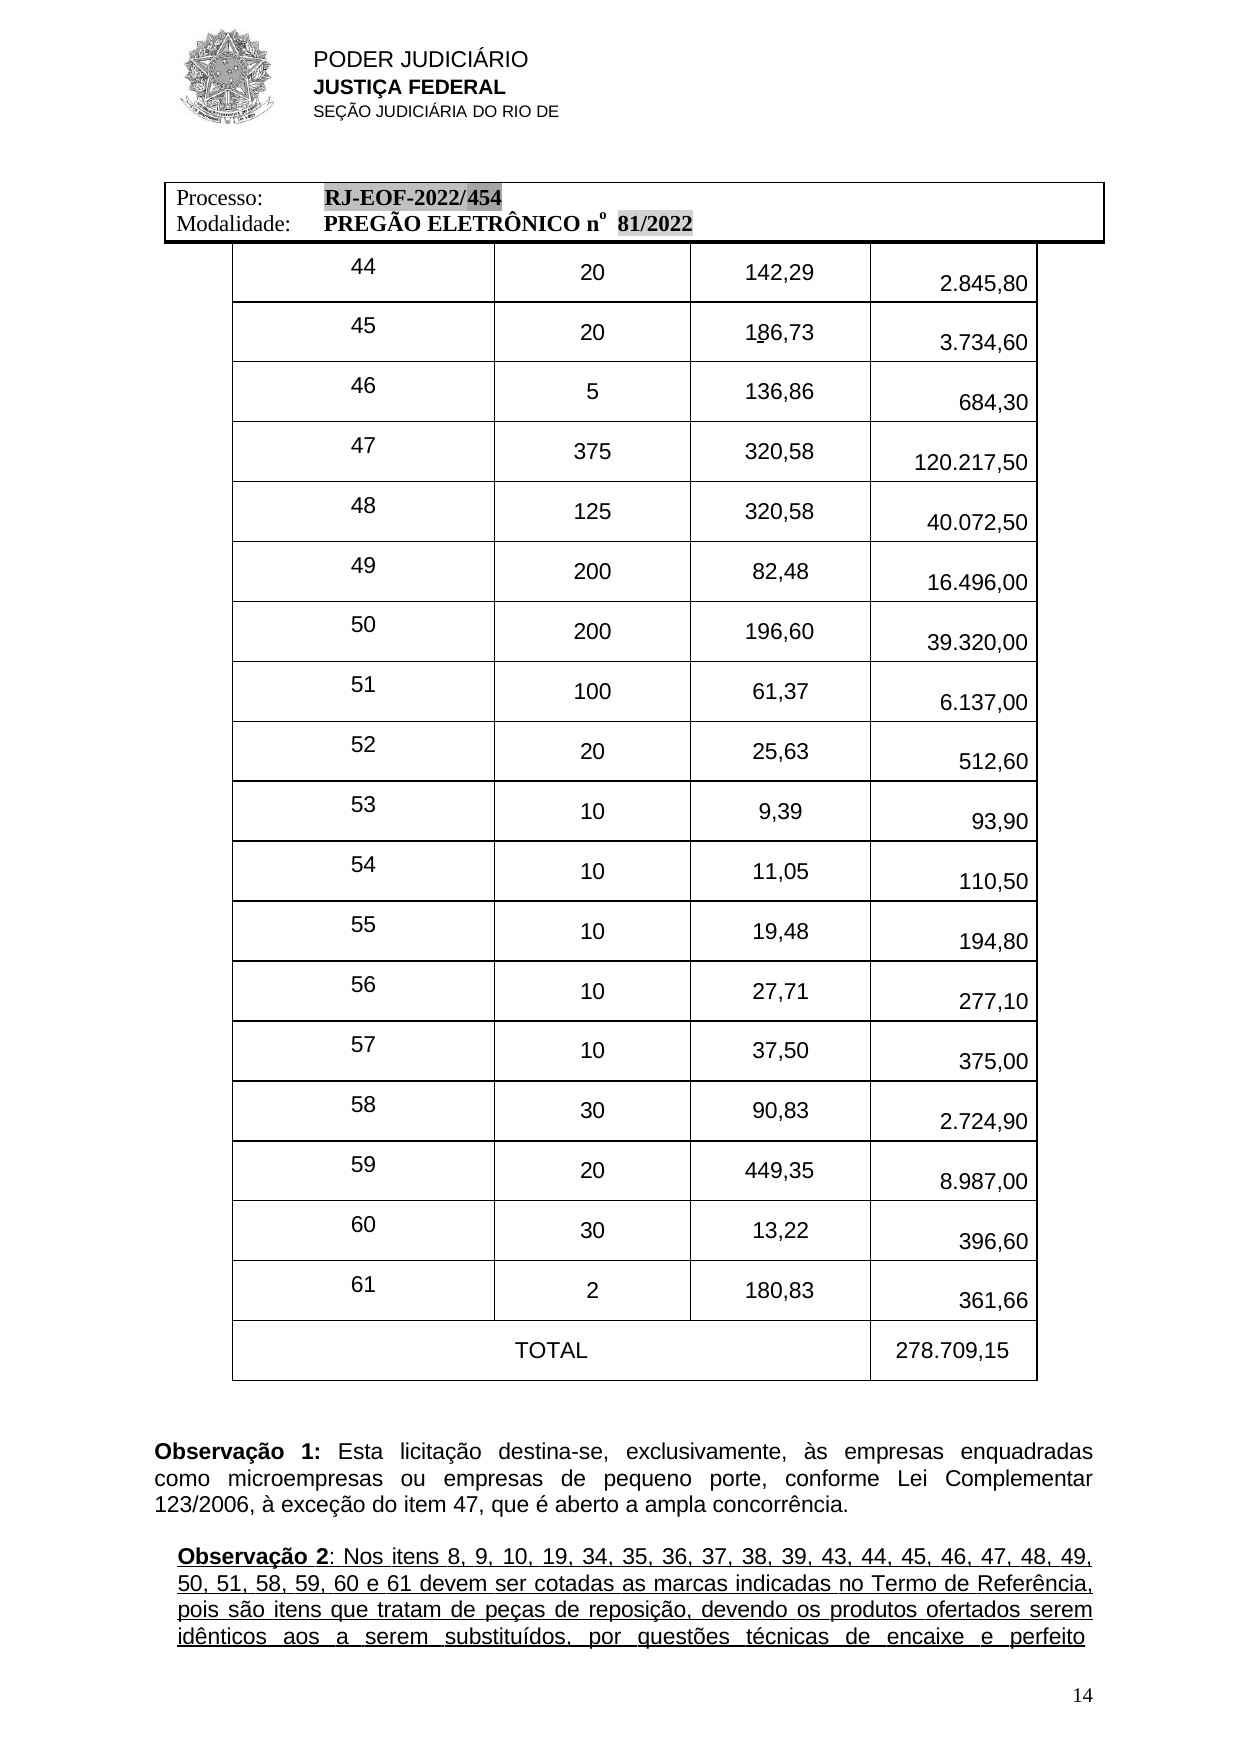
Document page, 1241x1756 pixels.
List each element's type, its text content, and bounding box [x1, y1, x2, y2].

table_cell 55 [233, 902, 494, 960]
table_cell 16.496,00 [871, 542, 1036, 601]
table_cell Modalidade: PREGÃO ELETRÔNICO no 81/2022 [166, 211, 1103, 240]
table_cell 39.320,00 [871, 602, 1036, 661]
table_header Processo: [166, 183, 324, 211]
table_cell 61,37 [691, 662, 870, 721]
table_cell 194,80 [871, 902, 1036, 960]
table_cell 25,63 [691, 722, 870, 780]
table_cell 200 [495, 602, 690, 661]
table_cell 2.845,80 [871, 244, 1036, 301]
table_cell 51 [233, 662, 494, 721]
subtitle Observação 1: Esta licitação destina-se, exclusivamente, às empresas enquadradas como microempresas ou empresas de pequeno porte, conforme Lei Complementar 123/2006, à exceção do item 47, que é aberto a ampla concorrência. [154, 1438, 1094, 1517]
table_cell 10 [495, 842, 690, 900]
table_cell 20 [495, 244, 690, 301]
table_cell 13,22 [691, 1201, 870, 1260]
table_cell 2.724,90 [871, 1082, 1036, 1140]
table_cell 52 [233, 722, 494, 780]
table_cell 361,66 [871, 1261, 1036, 1320]
table_cell 61 [233, 1261, 494, 1320]
table_cell 2 [495, 1261, 690, 1320]
table_cell 56 [233, 962, 494, 1020]
table_cell 53 [233, 782, 494, 840]
table_cell 136,86 [691, 362, 870, 421]
table_cell 47 [233, 422, 494, 481]
table_cell 60 [233, 1201, 494, 1260]
table_cell 278.709,15 [871, 1321, 1036, 1379]
table_cell 277,10 [871, 962, 1036, 1020]
table_cell 46 [233, 362, 494, 421]
text 50, 51, 58, 59, 60 e 61 devem ser cotadas as marcas indicadas no Termo de Referência, [177, 1567, 1093, 1593]
table_cell 200 [495, 542, 690, 601]
table_cell 82,48 [691, 542, 870, 601]
table_cell 100 [495, 662, 690, 721]
table_cell 396,60 [871, 1201, 1036, 1260]
table_cell 449,35 [691, 1142, 870, 1200]
table_cell TOTAL [233, 1321, 870, 1379]
table_cell [165, 244, 232, 1379]
table_header [502, 183, 1103, 211]
text pois são itens que tratam de peças de reposição, devendo os produtos ofertados serem [177, 1594, 1093, 1619]
table_cell 49 [233, 542, 494, 601]
table_cell 125 [495, 482, 690, 541]
table_cell 10 [495, 782, 690, 840]
table_cell 512,60 [871, 722, 1036, 780]
table_cell 37,50 [691, 1022, 870, 1080]
table_cell 10 [495, 1022, 690, 1080]
table_cell 57 [233, 1022, 494, 1080]
table_cell 59 [233, 1142, 494, 1200]
table_cell 44 [233, 244, 494, 301]
table_cell 54 [233, 842, 494, 900]
table_cell 684,30 [871, 362, 1036, 421]
table_header RJ-EOF-2022/ [324, 183, 467, 211]
table_cell 186,73 [691, 303, 870, 361]
table_header 454 [467, 183, 502, 211]
table_cell 20 [495, 303, 690, 361]
table_cell 20 [495, 722, 690, 780]
table_cell 120.217,50 [871, 422, 1036, 481]
table_cell 6.137,00 [871, 662, 1036, 721]
table_cell 11,05 [691, 842, 870, 900]
text Observação 2: Nos itens 8, 9, 10, 19, 34, 35, 36, 37, 38, 39, 43, 44, 45, 46, 47, 48, 49, [177, 1543, 1093, 1566]
table_cell 375 [495, 422, 690, 481]
table_cell 30 [495, 1082, 690, 1140]
table_cell 48 [233, 482, 494, 541]
table_cell 9,39 [691, 782, 870, 840]
table_cell 45 [233, 303, 494, 361]
table_cell 40.072,50 [871, 482, 1036, 541]
table_cell 142,29 [691, 244, 870, 301]
table_cell 58 [233, 1082, 494, 1140]
table_cell 320,58 [691, 482, 870, 541]
table_cell 180,83 [691, 1261, 870, 1320]
table_cell 90,83 [691, 1082, 870, 1140]
table_cell 110,50 [871, 842, 1036, 900]
table_cell [1038, 244, 1104, 1379]
table_cell 375,00 [871, 1022, 1036, 1080]
table_cell 10 [495, 902, 690, 960]
table_cell 196,60 [691, 602, 870, 661]
table_cell 27,71 [691, 962, 870, 1020]
table_cell 10 [495, 962, 690, 1020]
table_cell 93,90 [871, 782, 1036, 840]
text idênticos aos a serem substituídos, por questões técnicas de encaixe e perfeito [177, 1620, 1093, 1649]
table_cell 320,58 [691, 422, 870, 481]
table_cell 30 [495, 1201, 690, 1260]
table_cell 20 [495, 1142, 690, 1200]
table_cell 3.734,60 [871, 303, 1036, 361]
table_cell 19,48 [691, 902, 870, 960]
table_cell 8.987,00 [871, 1142, 1036, 1200]
table_cell 5 [495, 362, 690, 421]
table_cell 50 [233, 602, 494, 661]
